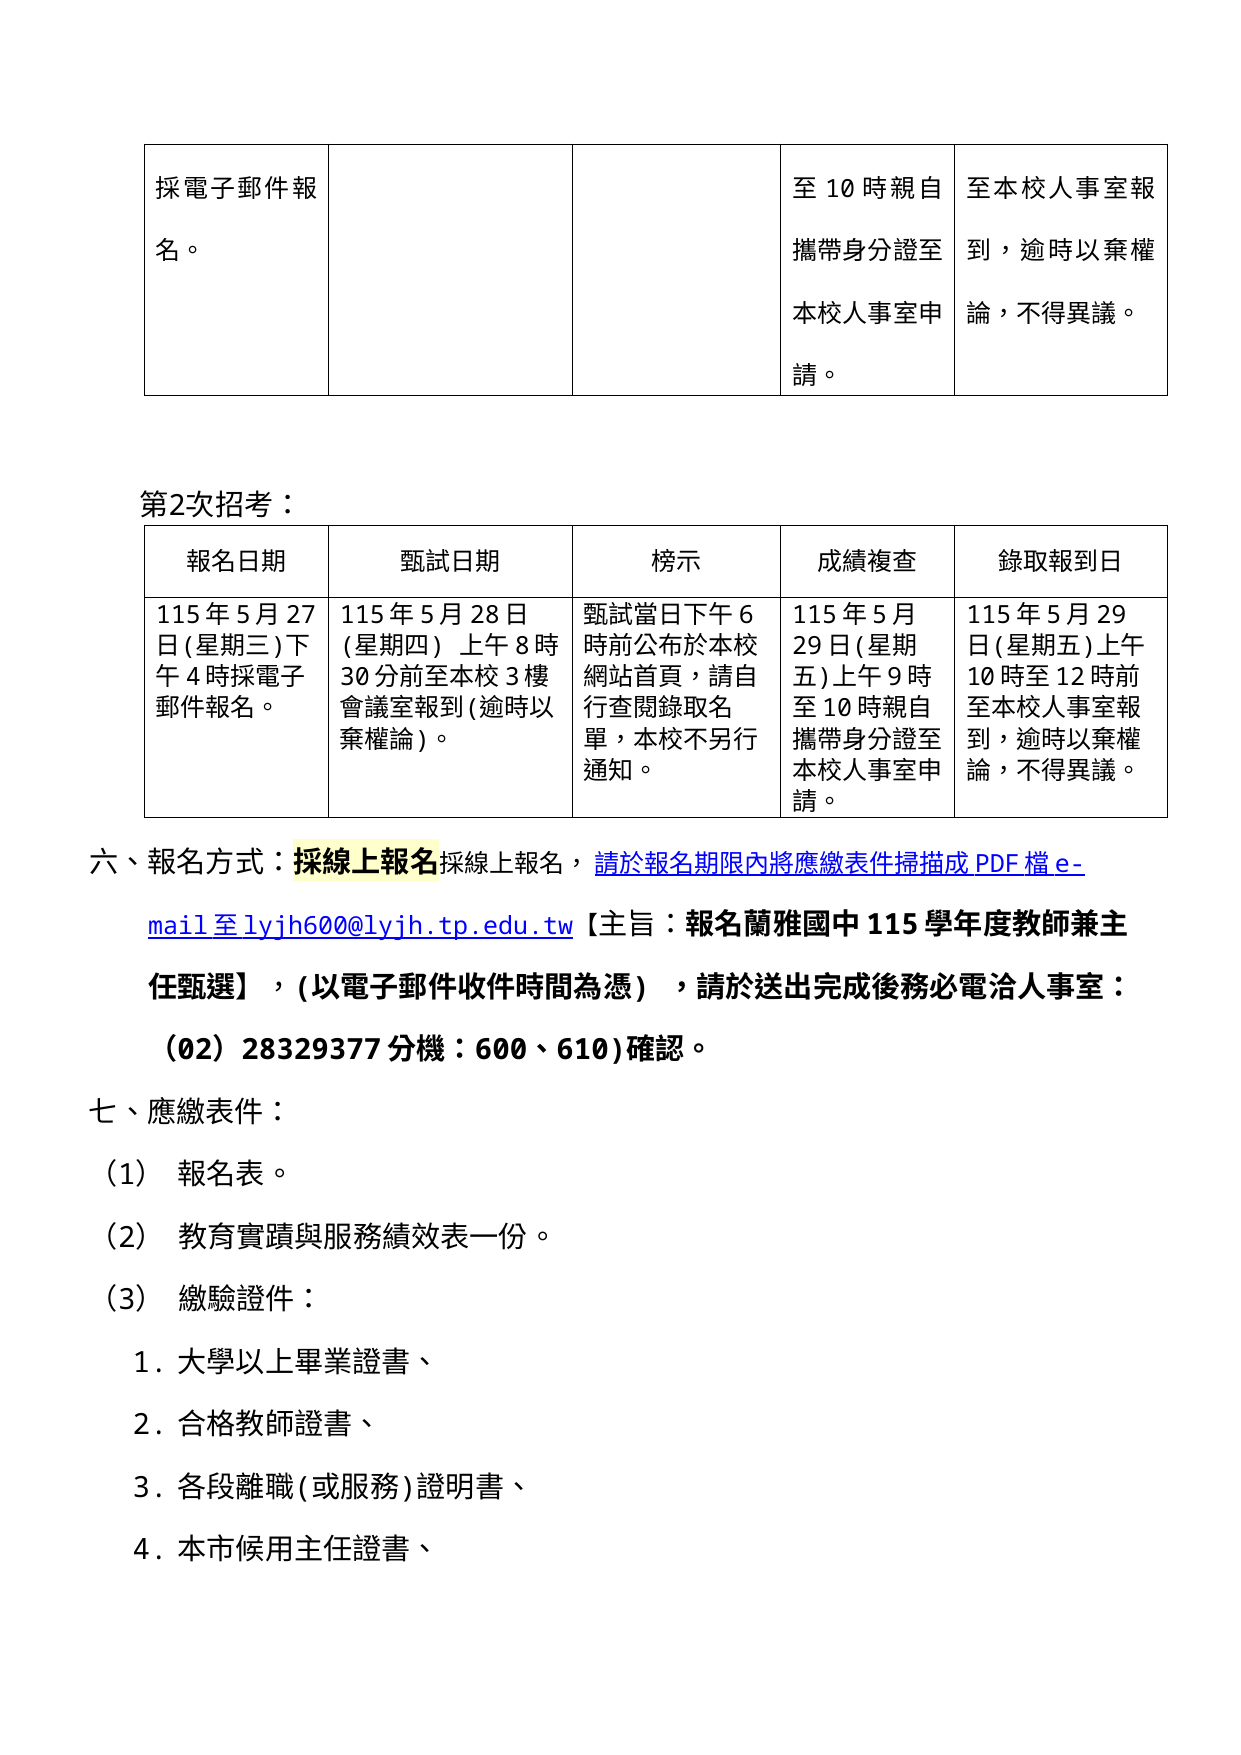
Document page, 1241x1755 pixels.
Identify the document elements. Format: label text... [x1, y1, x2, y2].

list 報名表。 [89, 1130, 1137, 1193]
list 教育實蹟與服務績效表一份。 [89, 1193, 1137, 1255]
table_cell 至本校人事室報到，逾時以棄權論，不得異議。 [955, 145, 1167, 394]
table_cell 115年5月29日(星期五)上午10時至12時前至本校人事室報到，逾時以棄權論，不得異議。 [955, 598, 1167, 817]
table_cell [329, 145, 572, 394]
list 繳驗證件： [89, 1255, 1137, 1318]
text 六、報名方式：採線上報名採線上報名， 請於報名期限內將應繳表件掃描成PDF檔e-mail至lyjh600@lyjh.tp.edu.tw【主旨：報名蘭雅國中115學年度教師兼主任甄選】，(以電子郵件收件時間為憑) ，請於送出完成後務必電洽人事室：（02）28329377分機：600、610)確認。 [89, 818, 1137, 1068]
table_cell 至10時親自攜帶身分證至本校人事室申請。 [781, 145, 954, 394]
table_cell 115年5月28日(星期四) 上午8時30分前至本校3樓會議室報到(逾時以棄權論)。 [329, 598, 572, 817]
table_cell 115年5月27日(星期三)下午4時採電子郵件報名。 [145, 598, 328, 817]
list 本市候用主任證書、 [132, 1505, 1137, 1568]
table_header 報名日期 [145, 526, 328, 597]
list 合格教師證書、 [132, 1380, 1137, 1443]
text 第2次招考： [139, 479, 1137, 525]
list 大學以上畢業證書、 [132, 1318, 1137, 1380]
table_cell 採電子郵件報名。 [145, 145, 328, 394]
table_header 榜示 [573, 526, 780, 597]
table_header 甄試日期 [329, 526, 572, 597]
list 各段離職(或服務)證明書、 [132, 1443, 1137, 1505]
table_header 成績複查 [781, 526, 954, 597]
table_cell 115年5月29日(星期五)上午9時至10時親自攜帶身分證至本校人事室申請。 [781, 598, 954, 817]
table_cell 甄試當日下午6時前公布於本校網站首頁，請自行查閱錄取名單，本校不另行通知。 [573, 598, 780, 817]
text 七、應繳表件： [89, 1068, 1137, 1130]
table_header 錄取報到日 [955, 526, 1167, 597]
table_cell [573, 145, 780, 394]
